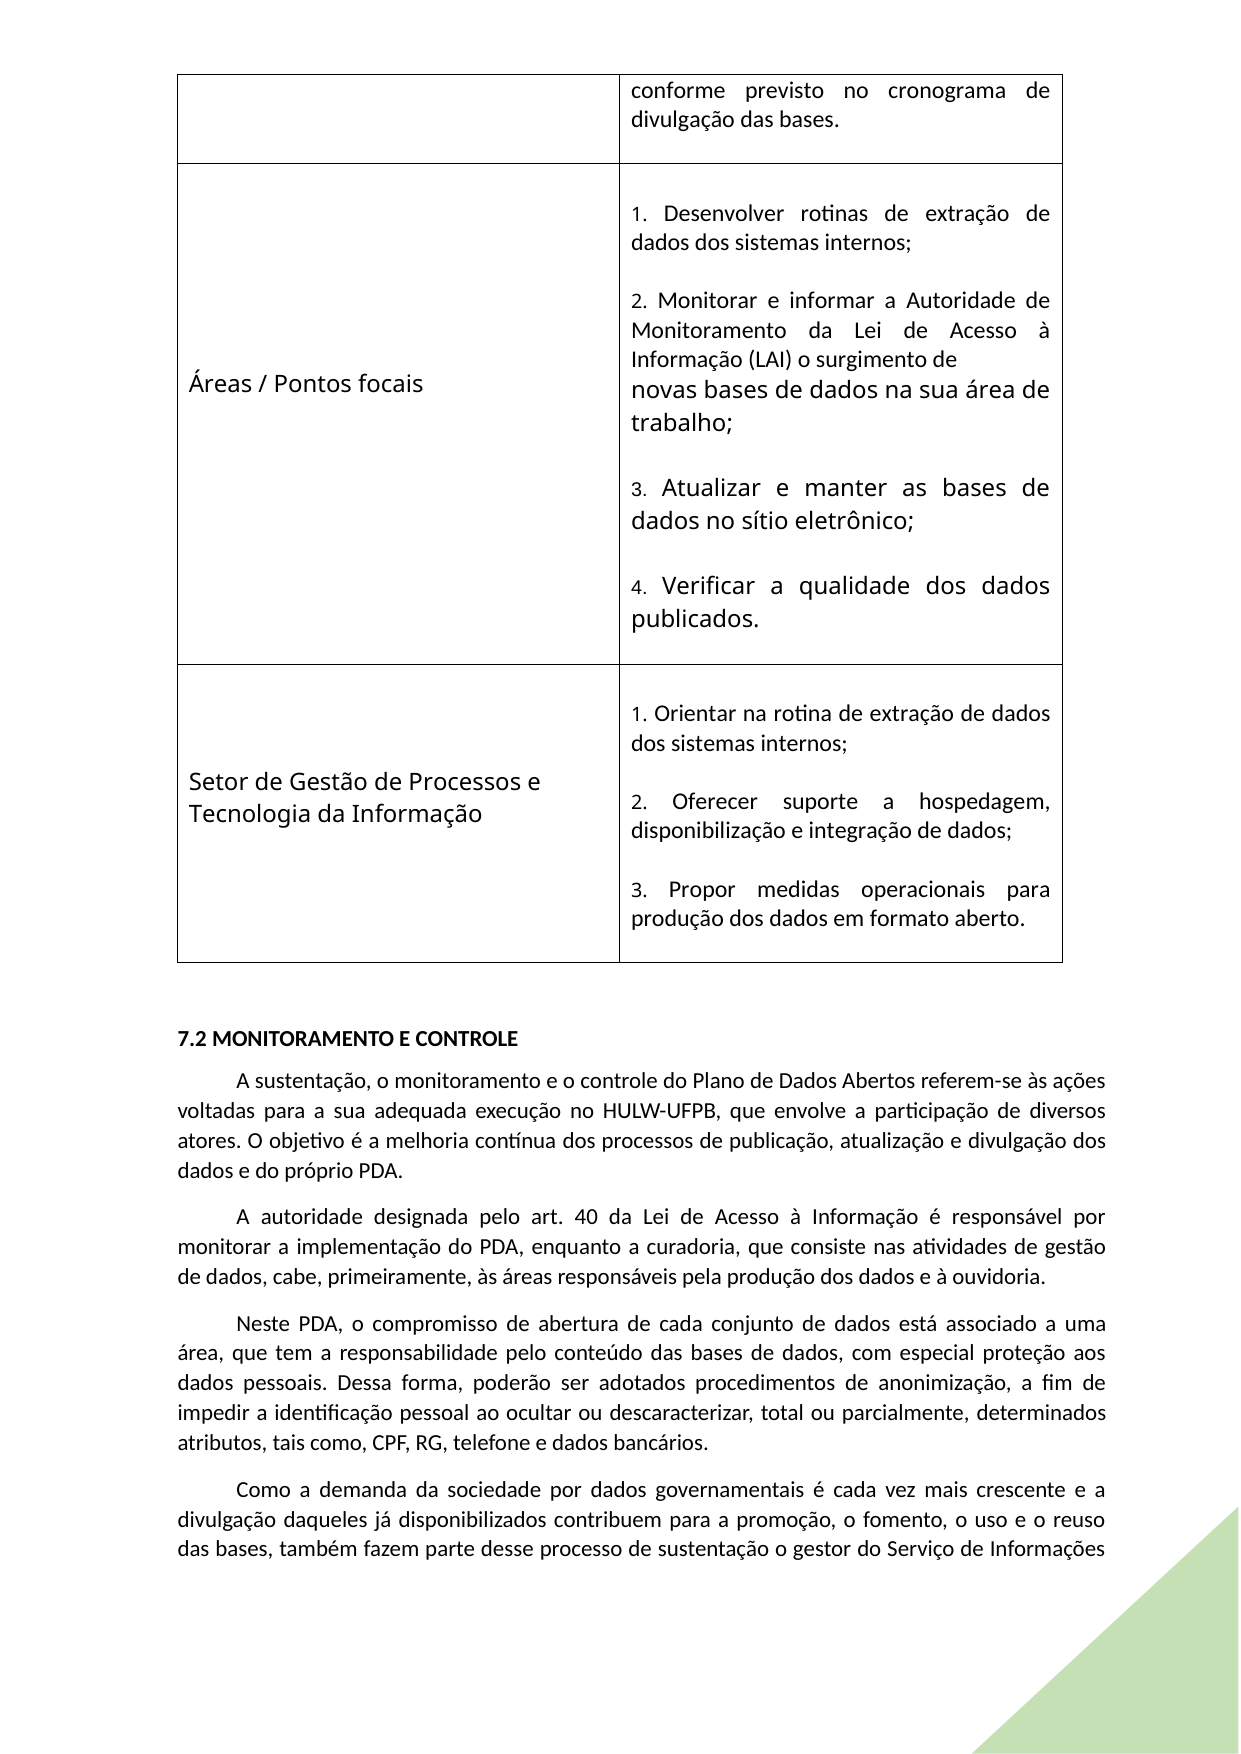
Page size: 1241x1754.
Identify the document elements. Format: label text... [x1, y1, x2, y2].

table_cell 1. Desenvolver rotinas de extração de dados dos sistemas internos; 2. Monitorar e informar a Autoridade de Monitoramento da Lei de Acesso à Informação (LAI) o surgimento de novas bases de dados na sua área de trabalho; 3. Atualizar e manter as bases de dados no sítio eletrônico; 4. Verificar a qualidade dos dados publicados. [620, 164, 1062, 663]
table_cell [178, 75, 619, 163]
text A sustentação, o monitoramento e o controle do Plano de Dados Abertos referem-se às ações voltadas para a sua adequada execução no HULW-UFPB, que envolve a participação de diversos atores. O objetivo é a melhoria contínua dos processos de publicação, atualização e divulgação dos dados e do próprio PDA. [177, 1066, 1107, 1184]
table_cell Áreas / Pontos focais [178, 164, 619, 663]
text Como a demanda da sociedade por dados governamentais é cada vez mais crescente e a divulgação daqueles já disponibilizados contribuem para a promoção, o fomento, o uso e o reuso das bases, também fazem parte desse processo de sustentação o gestor do Serviço de Informações [177, 1475, 1107, 1563]
table_cell Setor de Gestão de Processos e Tecnologia da Informação [178, 665, 619, 962]
subtitle 7.2 MONITORAMENTO E CONTROLE [177, 1024, 1107, 1052]
text Neste PDA, o compromisso de abertura de cada conjunto de dados está associado a uma área, que tem a responsabilidade pelo conteúdo das bases de dados, com especial proteção aos dados pessoais. Dessa forma, poderão ser adotados procedimentos de anonimização, a fim de impedir a identificação pessoal ao ocultar ou descaracterizar, total ou parcialmente, determinados atributos, tais como, CPF, RG, telefone e dados bancários. [177, 1309, 1107, 1456]
text A autoridade designada pelo art. 40 da Lei de Acesso à Informação é responsável por monitorar a implementação do PDA, enquanto a curadoria, que consiste nas atividades de gestão de dados, cabe, primeiramente, às áreas responsáveis pela produção dos dados e à ouvidoria. [177, 1202, 1107, 1290]
table_cell 1. Orientar na rotina de extração de dados dos sistemas internos; 2. Oferecer suporte a hospedagem, disponibilização e integração de dados; 3. Propor medidas operacionais para produção dos dados em formato aberto. [620, 665, 1062, 962]
table_cell conforme previsto no cronograma de divulgação das bases. [620, 75, 1062, 163]
